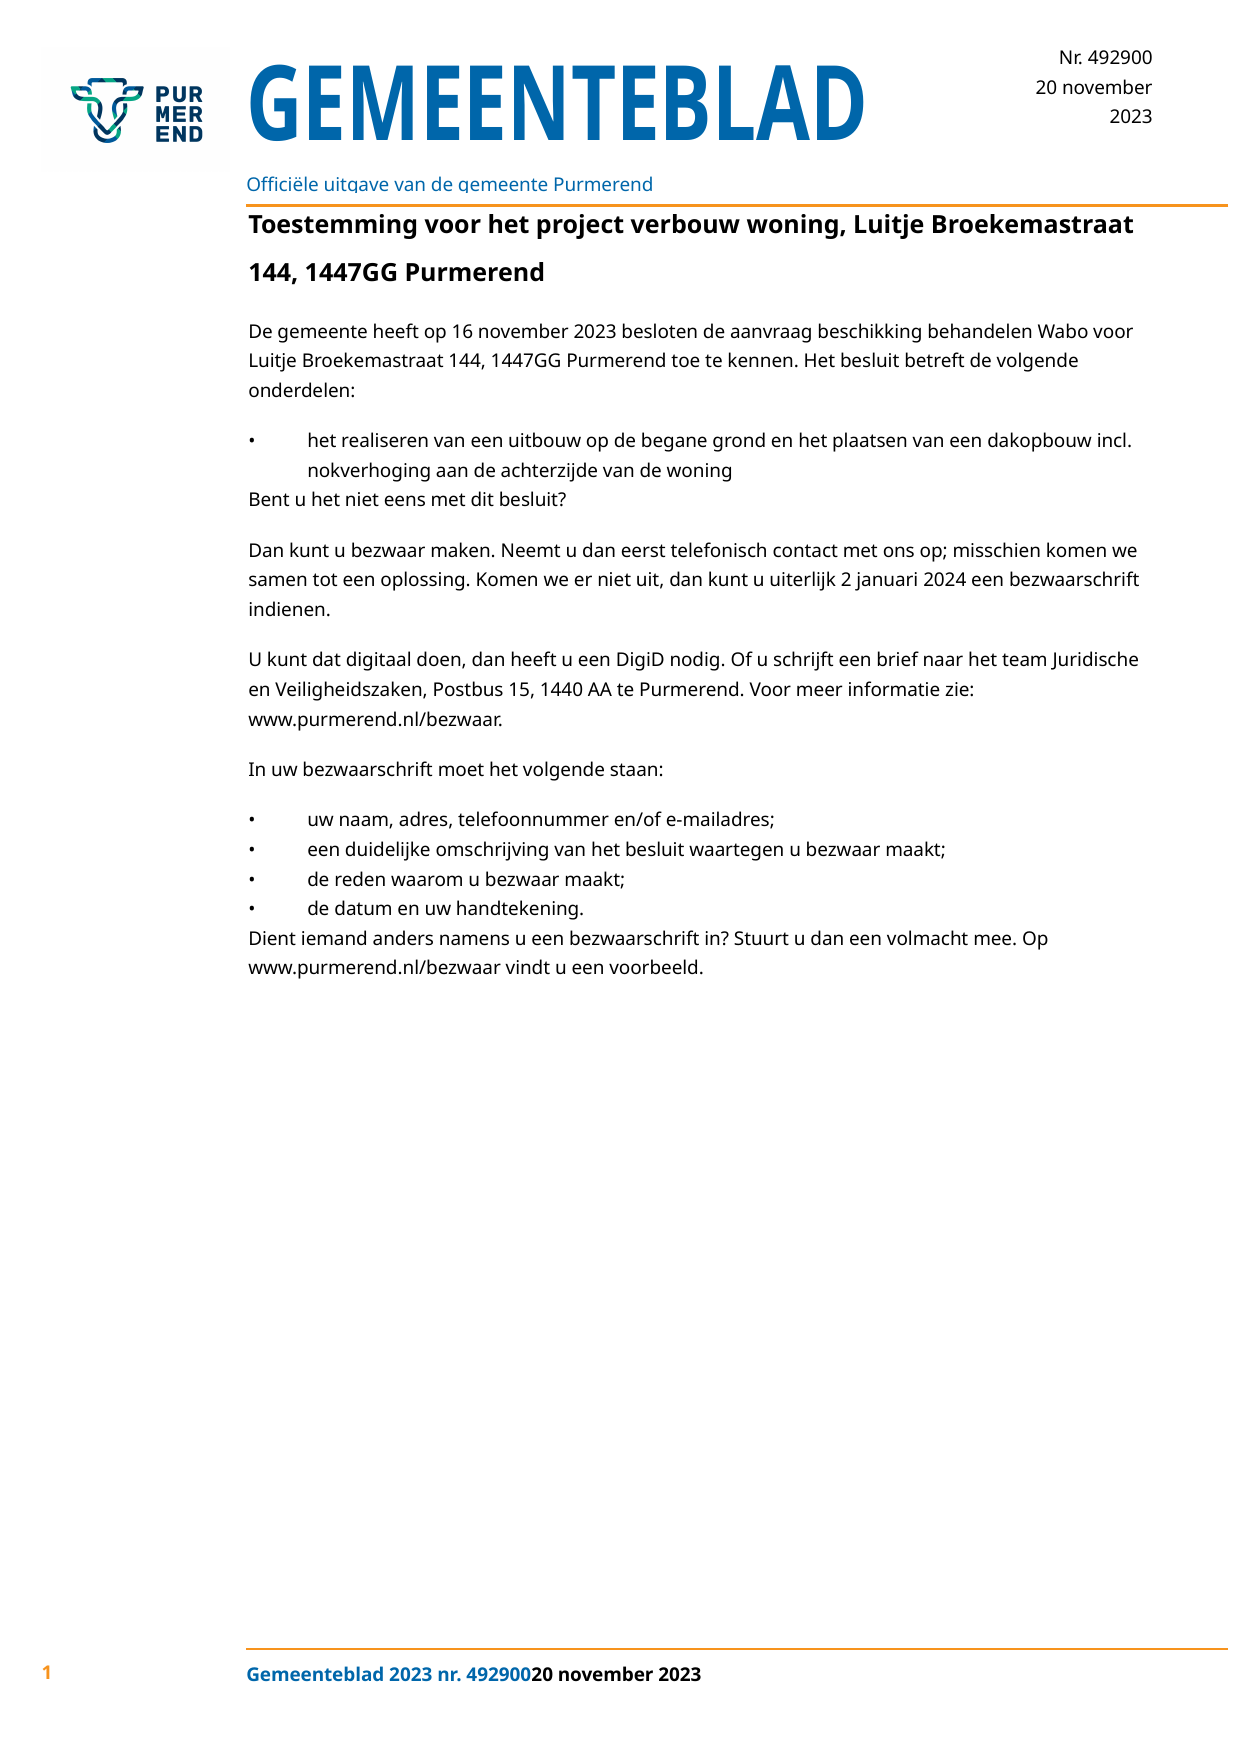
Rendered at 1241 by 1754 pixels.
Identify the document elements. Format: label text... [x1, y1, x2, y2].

text De gemeente heeft op 16 november 2023 besloten de aanvraag beschikking behandelen Wabo voor Luitje Broekemastraat 144, 1447GG Purmerend toe te kennen. Het besluit betreft de volgende onderdelen: [248, 318, 1152, 403]
text Bent u het niet eens met dit besluit? [248, 487, 1152, 512]
list het realiseren van een uitbouw op de begane grond en het plaatsen van een dakopbouw incl. nokverhoging aan de achterzijde van de woning [248, 427, 1152, 483]
list een duidelijke omschrijving van het besluit waartegen u bezwaar maakt; [248, 836, 1152, 862]
text Dan kunt u bezwaar maken. Neemt u dan eerst telefonisch contact met ons op; misschien komen we samen tot een oplossing. Komen we er niet uit, dan kunt u uiterlijk 2 januari 2024 een bezwaarschrift indienen. [248, 537, 1152, 622]
text U kunt dat digitaal doen, dan heeft u een DigiD nodig. Of u schrijft een brief naar het team Juridische en Veiligheidszaken, Postbus 15, 1440 AA te Purmerend. Voor meer informatie zie: www.purmerend.nl/bezwaar. [248, 647, 1152, 732]
picture [41, 47, 231, 172]
text In uw bezwaarschrift moet het volgende staan: [248, 756, 1152, 782]
list uw naam, adres, telefoonnummer en/of e-mailadres; [248, 807, 1152, 832]
list de reden waarom u bezwaar maakt; [248, 866, 1152, 892]
text Toestemming voor het project verbouw woning, Luitje Broekemastraat 144, 1447GG Purmerend [248, 207, 1152, 288]
list de datum en uw handtekening. [248, 895, 1152, 921]
text Dient iemand anders namens u een bezwaarschrift in? Stuurt u dan een volmacht mee. Op www.purmerend.nl/bezwaar vindt u een voorbeeld. [248, 925, 1152, 980]
